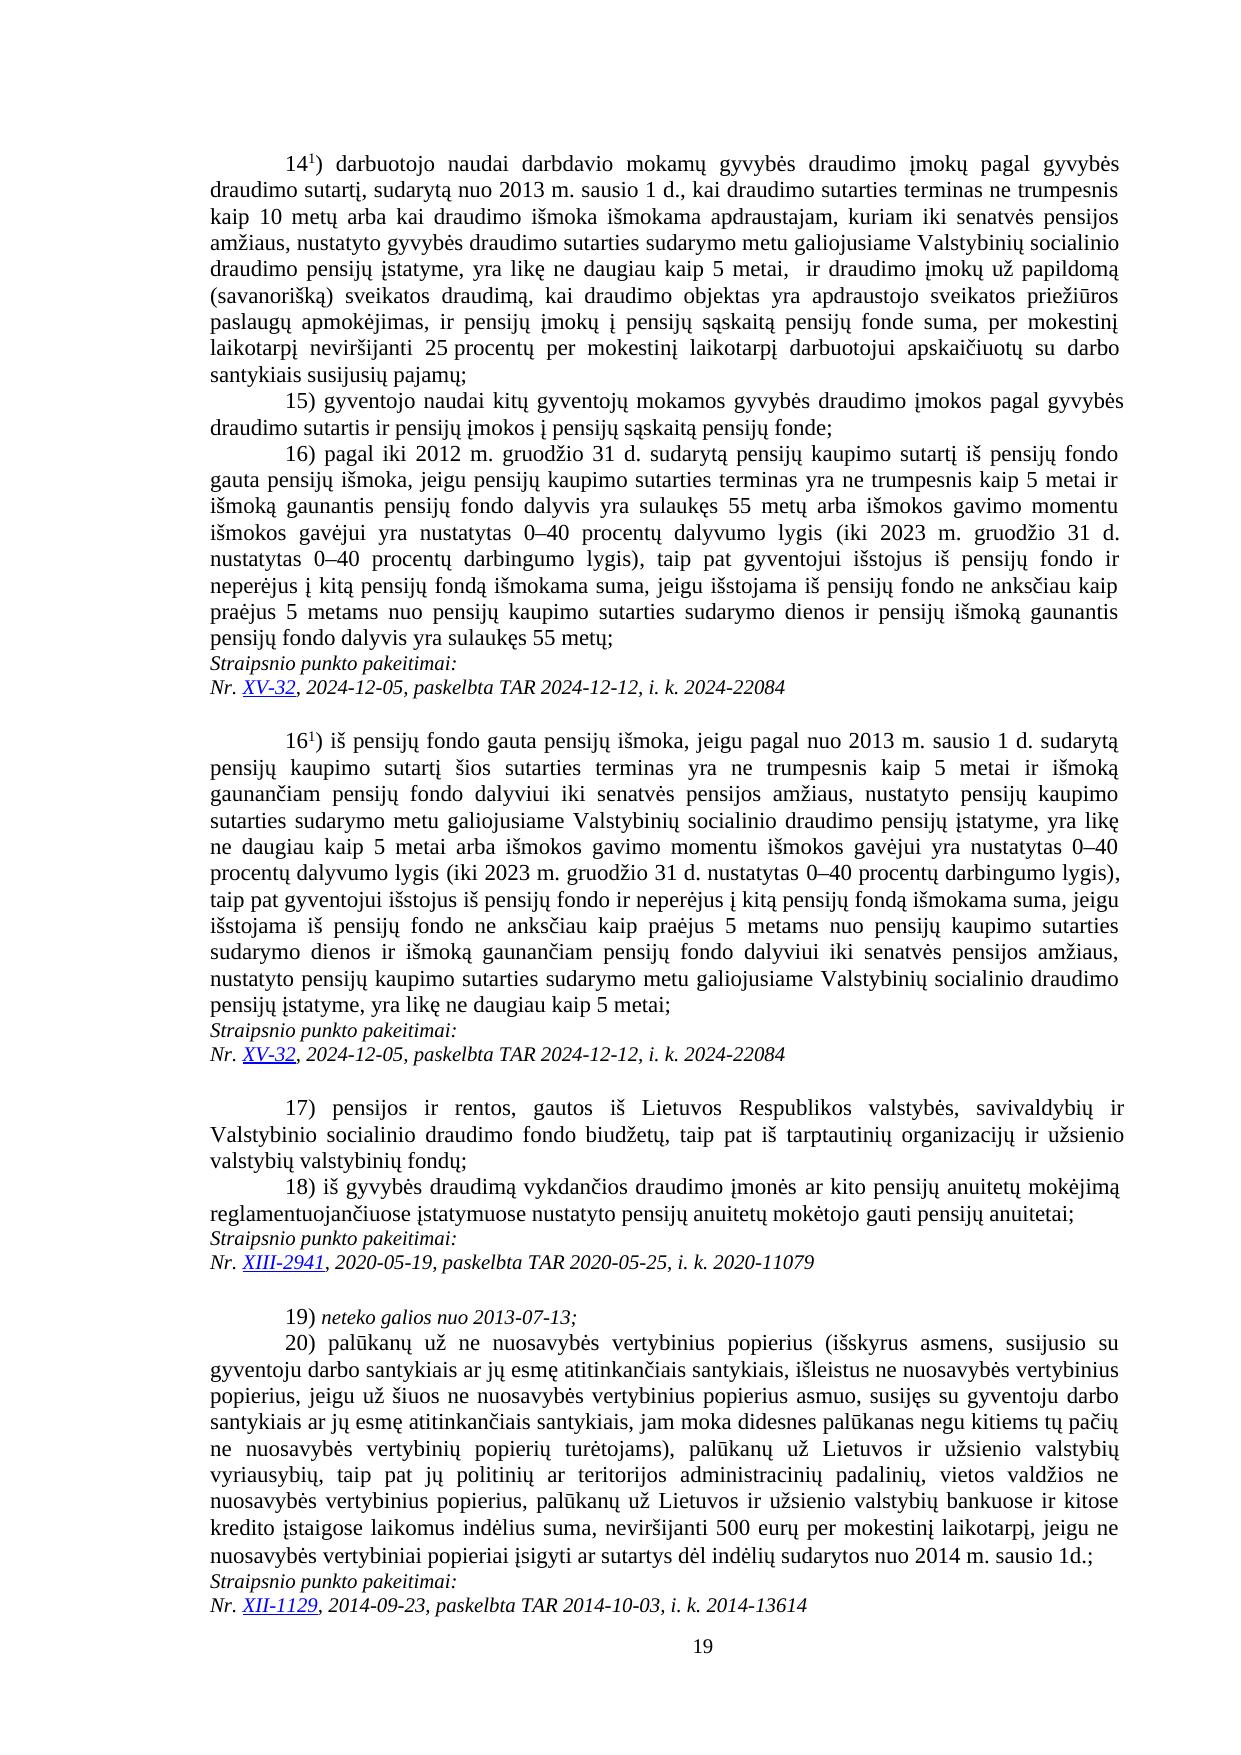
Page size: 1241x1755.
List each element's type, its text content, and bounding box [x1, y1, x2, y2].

text 141) darbuotojo naudai darbdavio mokamų gyvybės draudimo įmokų pagal gyvybės draudimo sutartį, sudarytą nuo 2013 m. sausio 1 d., kai draudimo sutarties terminas ne trumpesnis kaip 10 metų arba kai draudimo išmoka išmokama apdraustajam, kuriam iki senatvės pensijos amžiaus, nustatyto gyvybės draudimo sutarties sudarymo metu galiojusiame Valstybinių socialinio draudimo pensijų įstatyme, yra likę ne daugiau kaip 5 metai, ir draudimo įmokų už papildomą (savanorišką) sveikatos draudimą, kai draudimo objektas yra apdraustojo sveikatos priežiūros paslaugų apmokėjimas, ir pensijų įmokų į pensijų sąskaitą pensijų fonde suma, per mokestinį laikotarpį neviršijanti 25 procentų per mokestinį laikotarpį darbuotojui apskaičiuotų su darbo santykiais susijusių pajamų; [210, 150, 1120, 387]
text Nr. XV-32, 2024-12-05, paskelbta TAR 2024-12-12, i. k. 2024-22084 [210, 675, 1120, 699]
text Straipsnio punkto pakeitimai: [210, 1017, 1120, 1042]
text Nr. XV-32, 2024-12-05, paskelbta TAR 2024-12-12, i. k. 2024-22084 [210, 1042, 1120, 1066]
text Nr. XIII-2941, 2020-05-19, paskelbta TAR 2020-05-25, i. k. 2020-11079 [210, 1250, 1120, 1274]
text 17) pensijos ir rentos, gautos iš Lietuvos Respublikos valstybės, savivaldybių ir Valstybinio socialinio draudimo fondo biudžetų, taip pat iš tarptautinių organizacijų ir užsienio valstybių valstybinių fondų; [210, 1094, 1126, 1173]
text 20) palūkanų už ne nuosavybės vertybinius popierius (išskyrus asmens, susijusio su gyventoju darbo santykiais ar jų esmę atitinkančiais santykiais, išleistus ne nuosavybės vertybinius popierius, jeigu už šiuos ne nuosavybės vertybinius popierius asmuo, susijęs su gyventoju darbo santykiais ar jų esmę atitinkančiais santykiais, jam moka didesnes palūkanas negu kitiems tų pačių ne nuosavybės vertybinių popierių turėtojams), palūkanų už Lietuvos ir užsienio valstybių vyriausybių, taip pat jų politinių ar teritorijos administracinių padalinių, vietos valdžios ne nuosavybės vertybinius popierius, palūkanų už Lietuvos ir užsienio valstybių bankuose ir kitose kredito įstaigose laikomus indėlius suma, neviršijanti 500 eurų per mokestinį laikotarpį, jeigu ne nuosavybės vertybiniai popieriai įsigyti ar sutartys dėl indėlių sudarytos nuo 2014 m. sausio 1d.; [210, 1329, 1120, 1569]
text Straipsnio punkto pakeitimai: [210, 1569, 1120, 1593]
text Straipsnio punkto pakeitimai: [210, 651, 1120, 675]
text 15) gyventojo naudai kitų gyventojų mokamos gyvybės draudimo įmokos pagal gyvybės draudimo sutartis ir pensijų įmokos į pensijų sąskaitą pensijų fonde; [210, 387, 1126, 440]
text Nr. XII-1129, 2014-09-23, paskelbta TAR 2014-10-03, i. k. 2014-13614 [210, 1593, 1120, 1617]
text 161) iš pensijų fondo gauta pensijų išmoka, jeigu pagal nuo 2013 m. sausio 1 d. sudarytą pensijų kaupimo sutartį šios sutarties terminas yra ne trumpesnis kaip 5 metai ir išmoką gaunančiam pensijų fondo dalyviui iki senatvės pensijos amžiaus, nustatyto pensijų kaupimo sutarties sudarymo metu galiojusiame Valstybinių socialinio draudimo pensijų įstatyme, yra likę ne daugiau kaip 5 metai arba išmokos gavimo momentu išmokos gavėjui yra nustatytas 0–40 procentų dalyvumo lygis (iki 2023 m. gruodžio 31 d. nustatytas 0–40 procentų darbingumo lygis), taip pat gyventojui išstojus iš pensijų fondo ir neperėjus į kitą pensijų fondą išmokama suma, jeigu išstojama iš pensijų fondo ne anksčiau kaip praėjus 5 metams nuo pensijų kaupimo sutarties sudarymo dienos ir išmoką gaunančiam pensijų fondo dalyviui iki senatvės pensijos amžiaus, nustatyto pensijų kaupimo sutarties sudarymo metu galiojusiame Valstybinių socialinio draudimo pensijų įstatyme, yra likę ne daugiau kaip 5 metai; [210, 728, 1120, 1017]
text Straipsnio punkto pakeitimai: [210, 1226, 1120, 1250]
text 19) neteko galios nuo 2013-07-13; [210, 1303, 1126, 1329]
text 18) iš gyvybės draudimą vykdančios draudimo įmonės ar kito pensijų anuitetų mokėjimą reglamentuojančiuose įstatymuose nustatyto pensijų anuitetų mokėtojo gauti pensijų anuitetai; [210, 1173, 1120, 1226]
text 16) pagal iki 2012 m. gruodžio 31 d. sudarytą pensijų kaupimo sutartį iš pensijų fondo gauta pensijų išmoka, jeigu pensijų kaupimo sutarties terminas yra ne trumpesnis kaip 5 metai ir išmoką gaunantis pensijų fondo dalyvis yra sulaukęs 55 metų arba išmokos gavimo momentu išmokos gavėjui yra nustatytas 0–40 procentų dalyvumo lygis (iki 2023 m. gruodžio 31 d. nustatytas 0–40 procentų darbingumo lygis), taip pat gyventojui išstojus iš pensijų fondo ir neperėjus į kitą pensijų fondą išmokama suma, jeigu išstojama iš pensijų fondo ne anksčiau kaip praėjus 5 metams nuo pensijų kaupimo sutarties sudarymo dienos ir pensijų išmoką gaunantis pensijų fondo dalyvis yra sulaukęs 55 metų; [210, 440, 1120, 651]
